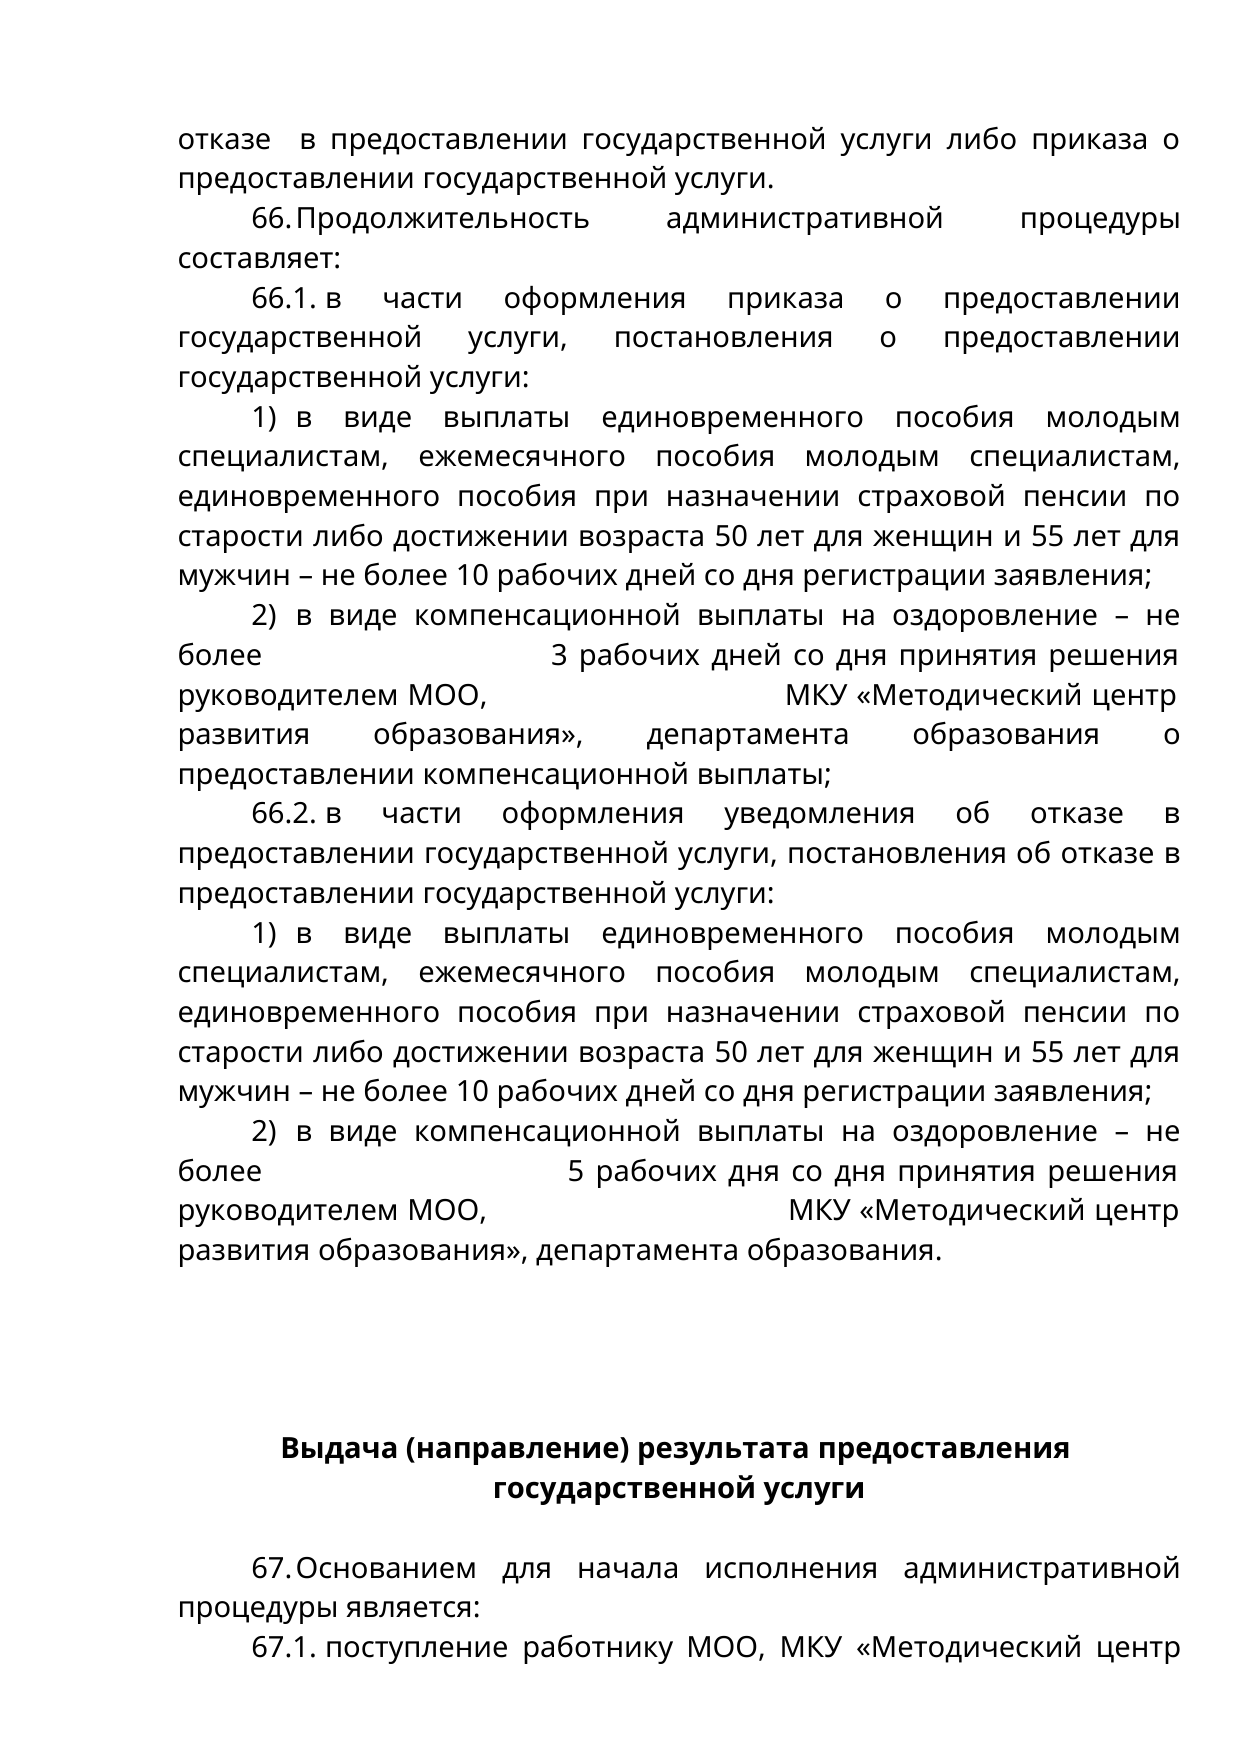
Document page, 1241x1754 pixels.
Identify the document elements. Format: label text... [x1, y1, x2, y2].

text 1) в виде выплаты единовременного пособия молодым специалистам, ежемесячного пособия молодым специалистам, единовременного пособия при назначении страховой пенсии по старости либо достижении возраста 50 лет для женщин и 55 лет для мужчин – не более 10 рабочих дней со дня регистрации заявления; [177, 396, 1181, 594]
text отказе в предоставлении государственной услуги либо приказа о предоставлении государственной услуги. [177, 118, 1181, 197]
text 67.1. поступление работнику МОО, МКУ «Методический центр [177, 1626, 1181, 1666]
text 2) в виде компенсационной выплаты на оздоровление – не более 5 рабочих дня со дня принятия решения руководителем МОО, МКУ «Методический центр развития образования», департамента образования. [177, 1110, 1181, 1269]
text 66.2. в части оформления уведомления об отказе в предоставлении государственной услуги, постановления об отказе в предоставлении государственной услуги: [177, 793, 1181, 912]
text Выдача (направление) результата предоставления [177, 1428, 1181, 1467]
text 1) в виде выплаты единовременного пособия молодым специалистам, ежемесячного пособия молодым специалистам, единовременного пособия при назначении страховой пенсии по старости либо достижении возраста 50 лет для женщин и 55 лет для мужчин – не более 10 рабочих дней со дня регистрации заявления; [177, 912, 1181, 1110]
text государственной услуги [177, 1467, 1181, 1507]
text 67. Основанием для начала исполнения административной процедуры является: [177, 1547, 1181, 1626]
text 2) в виде компенсационной выплаты на оздоровление – не более 3 рабочих дней со дня принятия решения руководителем МОО, МКУ «Методический центр развития образования», департамента образования о предоставлении компенсационной выплаты; [177, 594, 1181, 793]
text 66. Продолжительность административной процедуры составляет: [177, 197, 1181, 277]
text 66.1. в части оформления приказа о предоставлении государственной услуги, постановления о предоставлении государственной услуги: [177, 277, 1181, 396]
